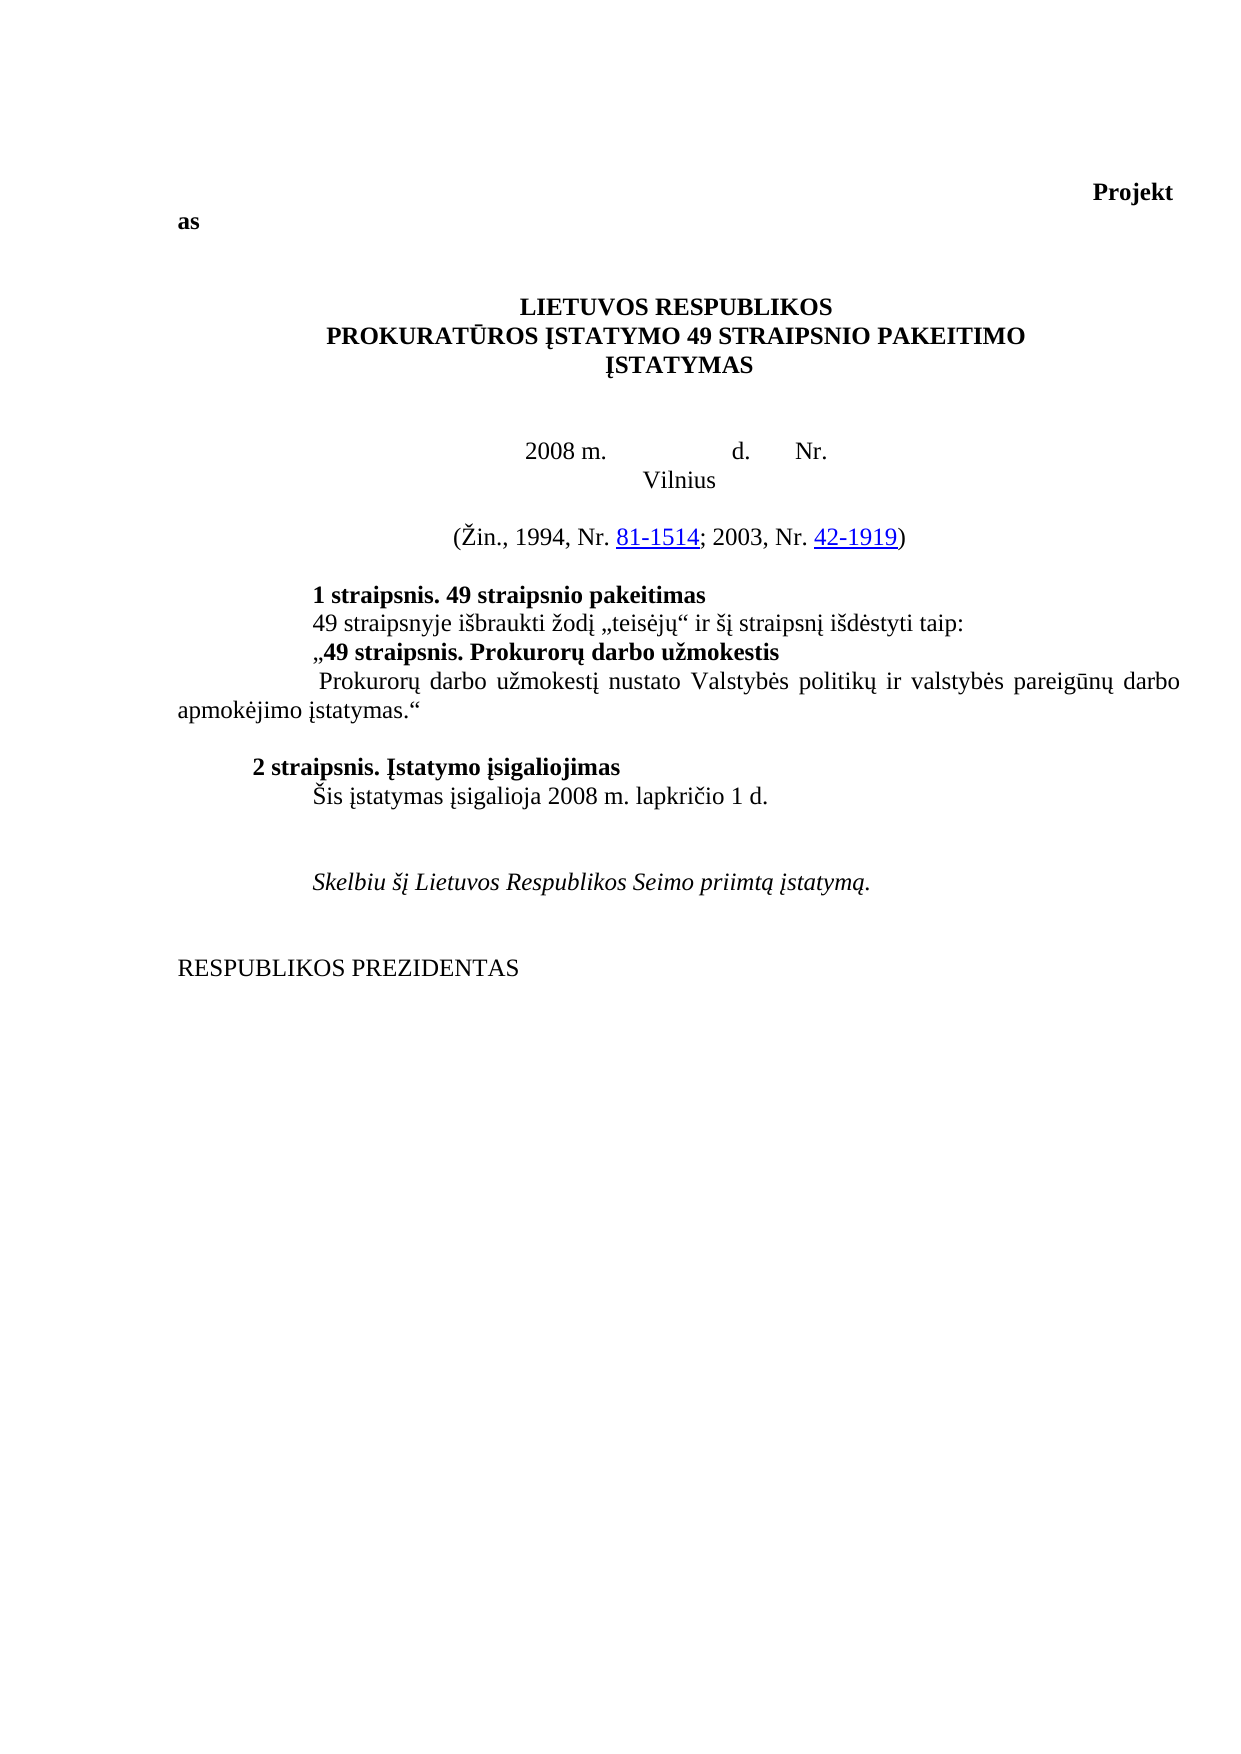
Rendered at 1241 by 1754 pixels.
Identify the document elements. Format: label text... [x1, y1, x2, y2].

text 2008 m. d. Nr. [177, 436, 1181, 465]
text Skelbiu šį Lietuvos Respublikos Seimo priimtą įstatymą. [177, 867, 1181, 896]
text Prokurorų darbo užmokestį nustato Valstybės politikų ir valstybės pareigūnų darbo apmokėjimo įstatymas.“ [177, 666, 1181, 723]
text Vilnius [177, 465, 1181, 493]
text 49 straipsnyje išbraukti žodį „teisėjų“ ir šį straipsnį išdėstyti taip: [312, 608, 1181, 637]
text RESPUBLIKOS PREZIDENTAS [177, 953, 1181, 982]
text „49 straipsnis. Prokurorų darbo užmokestis [177, 637, 1181, 666]
text PROKURATŪROS ĮSTATYMO 49 STRAIPSNIO PAKEITIMO [177, 321, 1181, 350]
text LIETUVOS RESPUBLIKOS [177, 292, 1181, 321]
text Projektas [177, 177, 1181, 235]
text 2 straipsnis. Įstatymo įsigaliojimas [177, 752, 1181, 781]
text (Žin., 1994, Nr. 81-1514; 2003, Nr. 42-1919) [177, 522, 1181, 551]
text ĮSTATYMAS [177, 350, 1181, 378]
text 1 straipsnis. 49 straipsnio pakeitimas [312, 580, 1181, 608]
text Šis įstatymas įsigalioja 2008 m. lapkričio 1 d. [312, 781, 1181, 810]
